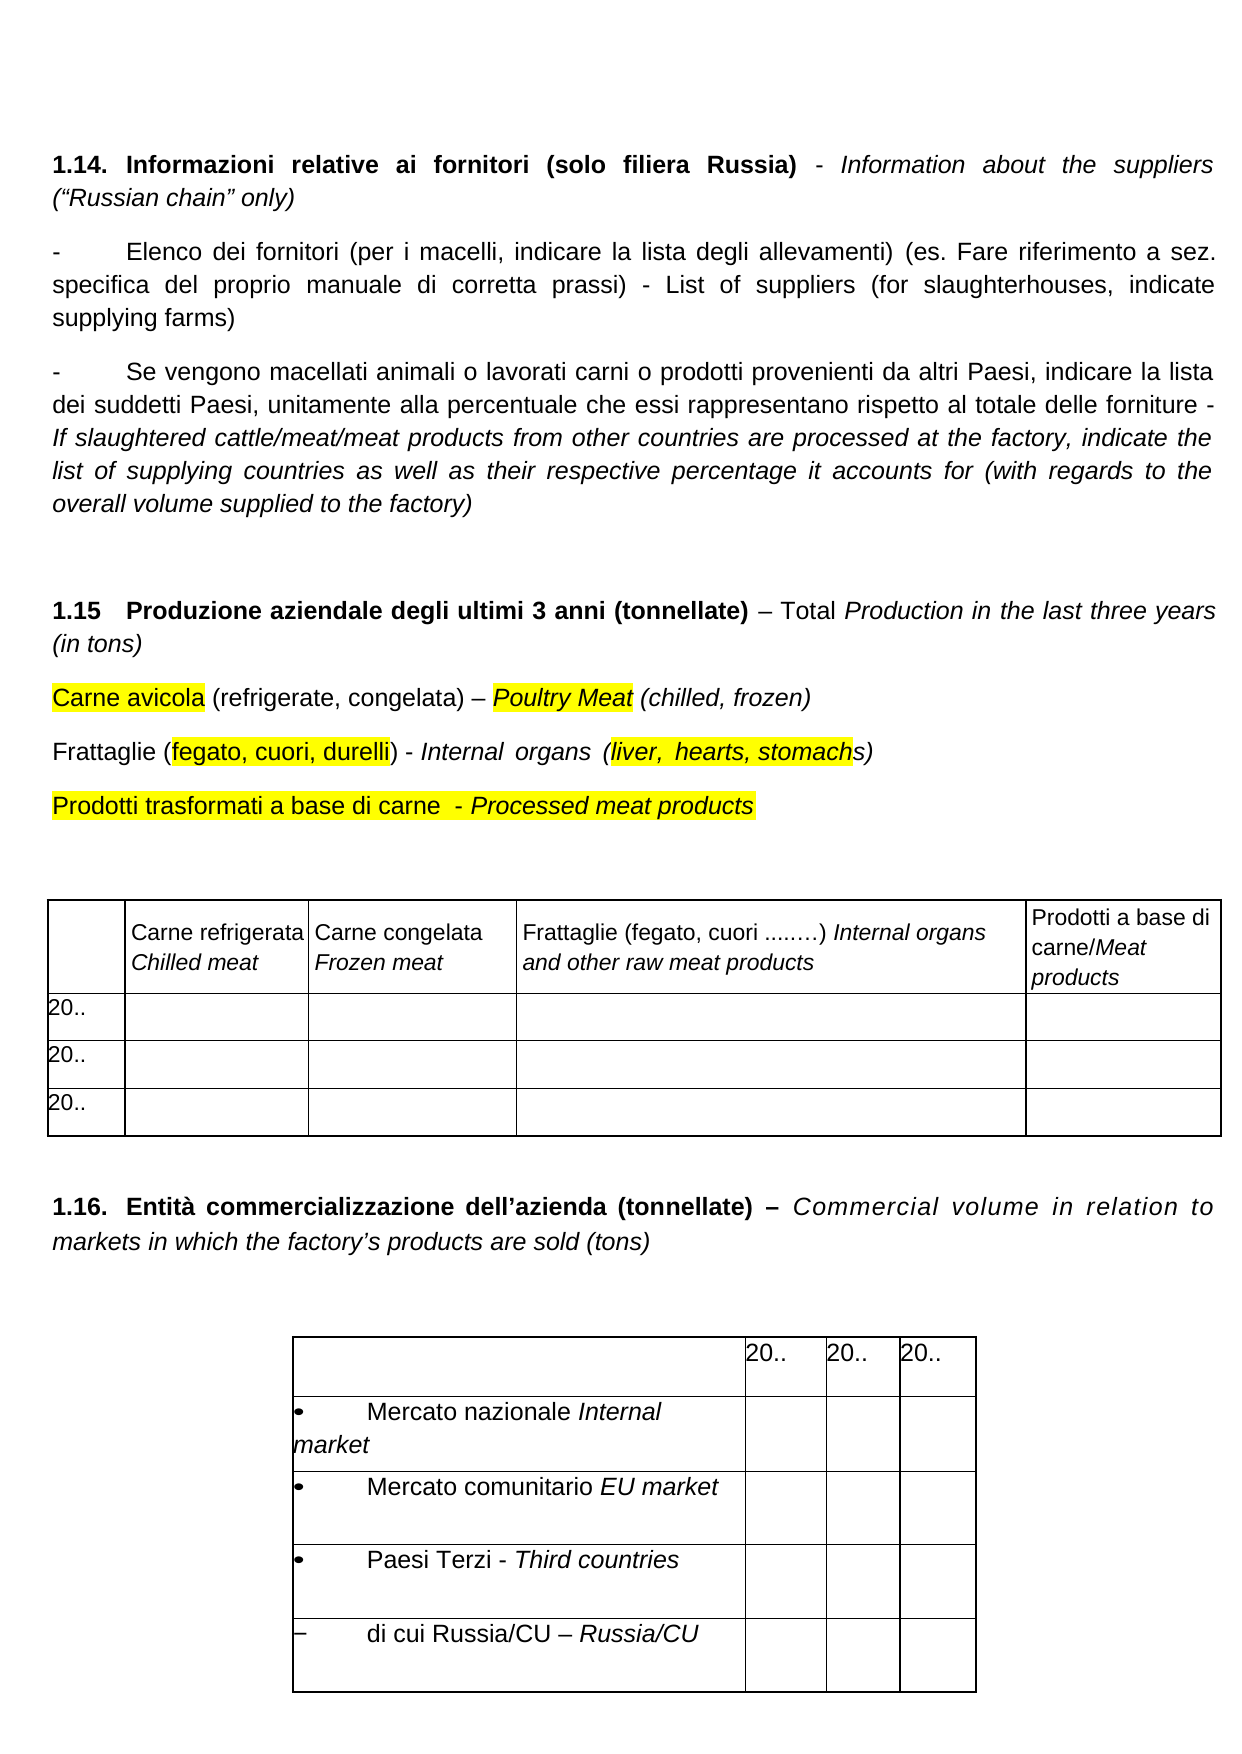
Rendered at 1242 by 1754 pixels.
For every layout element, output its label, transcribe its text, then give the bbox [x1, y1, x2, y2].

table_cell [309, 1089, 516, 1135]
table_cell [309, 1041, 516, 1087]
text 1.15 Produzione aziendale degli ultimi 3 anni (tonnellate) – Total Production in the last three years (in tons) [52, 596, 1217, 658]
table_cell [1027, 1041, 1220, 1087]
table_cell [746, 1619, 826, 1691]
table_cell [746, 1397, 826, 1471]
table_cell [746, 1472, 826, 1544]
table_cell [517, 1089, 1025, 1135]
table_cell 20.. [49, 1089, 124, 1135]
table_cell [901, 1619, 975, 1691]
table_cell • Mercato comunitario EU market [294, 1472, 745, 1544]
text Prodotti trasformati a base di carne - Processed meat products [52, 791, 1217, 820]
text Carne avicola (refrigerate, congelata) – Poultry Meat (chilled, frozen) [52, 683, 1217, 712]
table_cell [827, 1397, 899, 1471]
table_header Carne refrigerata Chilled meat [126, 901, 308, 993]
text Frattaglie (fegato, cuori, durelli) - Internal organs (liver, hearts, stomachs) [52, 737, 1217, 766]
table_cell − di cui Russia/CU – Russia/CU [294, 1619, 745, 1691]
table_cell [1027, 1089, 1220, 1135]
table_cell [126, 994, 308, 1040]
table_cell 20.. [49, 994, 124, 1040]
table_cell • Mercato nazionale Internal market [294, 1397, 745, 1471]
table_cell • Paesi Terzi - Third countries [294, 1545, 745, 1618]
table_cell [827, 1545, 899, 1618]
table_header 20.. [746, 1338, 826, 1396]
table_header Frattaglie (fegato, cuori .....…) Internal organs and other raw meat products [517, 901, 1025, 993]
table_cell [901, 1397, 975, 1471]
text - Se vengono macellati animali o lavorati carni o prodotti provenienti da altri Paesi, indicare la lista dei suddetti Paesi, unitamente alla percentuale che essi rappresentano rispetto al totale delle forniture - If slaughtered cattle/meat/meat products from other countries are processed at the factory, indicate the list of supplying countries as well as their respective percentage it accounts for (with regards to the overall volume supplied to the factory) [52, 357, 1217, 517]
table_header Prodotti a base di carne/Meat products [1027, 901, 1220, 993]
table_cell 20.. [49, 1041, 124, 1087]
table_cell [827, 1472, 899, 1544]
table_header 20.. [901, 1338, 975, 1396]
table_header Carne congelata Frozen meat [309, 901, 516, 993]
table_cell [309, 994, 516, 1040]
table_cell [827, 1619, 899, 1691]
table_cell [746, 1545, 826, 1618]
table_header 20.. [827, 1338, 899, 1396]
table_header [294, 1338, 745, 1396]
table_cell [901, 1545, 975, 1618]
table_cell [517, 994, 1025, 1040]
text - Elenco dei fornitori (per i macelli, indicare la lista degli allevamenti) (es. Fare riferimento a sez. specifica del proprio manuale di corretta prassi) - List of suppliers (for slaughterhouses, indicate supplying farms) [52, 237, 1217, 331]
table_cell [1027, 994, 1220, 1040]
table_cell [126, 1041, 308, 1087]
text 1.16. Entità commercializzazione dell’azienda (tonnellate) – Commercial volume in relation to markets in which the factory’s products are sold (tons) [52, 1191, 1217, 1255]
table_cell [126, 1089, 308, 1135]
text 1.14. Informazioni relative ai fornitori (solo filiera Russia) - Information about the suppliers (“Russian chain” only) [52, 150, 1217, 212]
table_cell [901, 1472, 975, 1544]
table_header [49, 901, 124, 993]
table_cell [517, 1041, 1025, 1087]
